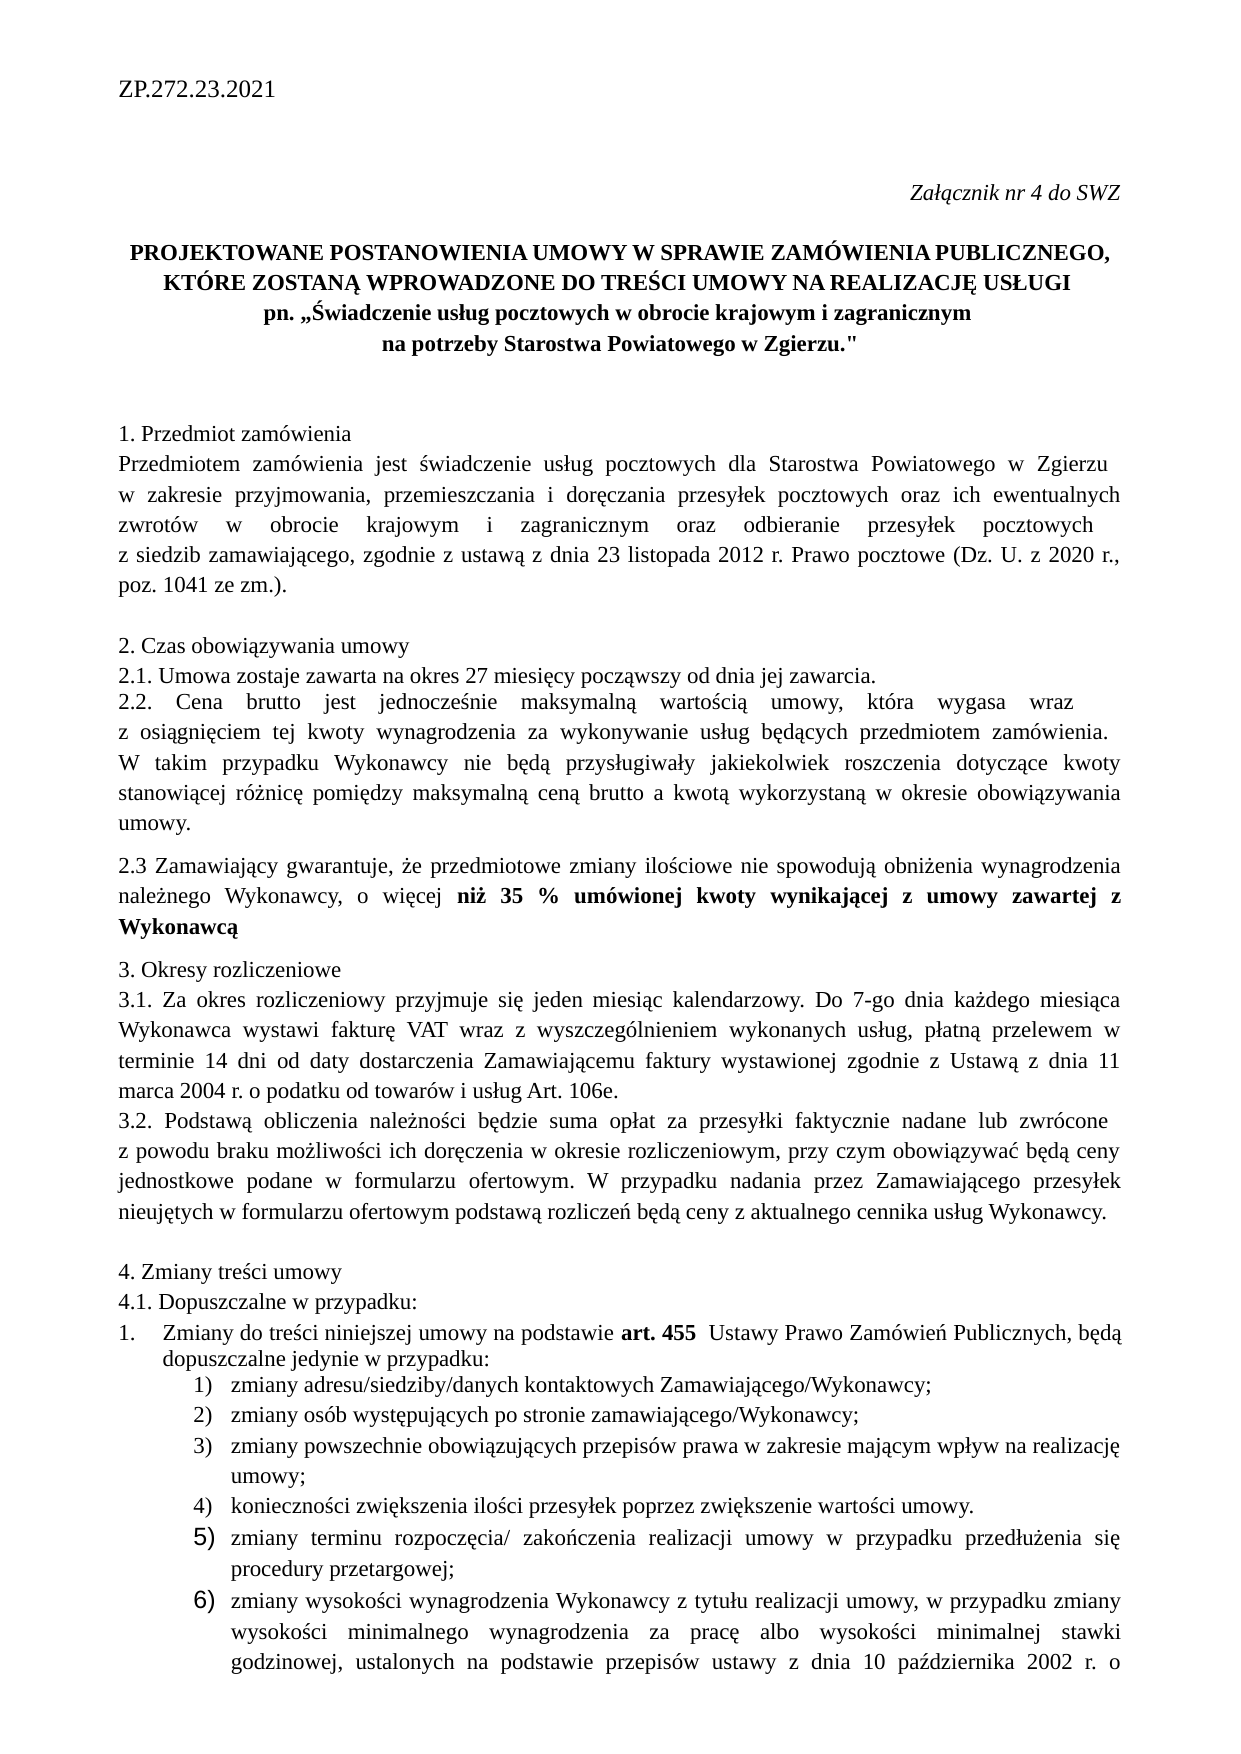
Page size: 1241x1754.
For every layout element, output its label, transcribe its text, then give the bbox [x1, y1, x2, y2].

text 2. Czas obowiązywania umowy [118, 632, 1122, 658]
text 2.3 Zamawiający gwarantuje, że przedmiotowe zmiany ilościowe nie spowodują obniżenia wynagrodzenia należnego Wykonawcy, o więcej niż 35 % umówionej kwoty wynikającej z umowy zawartej z Wykonawcą [118, 852, 1122, 939]
text 2.2. Cena brutto jest jednocześnie maksymalną wartością umowy, która wygasa wraz z osiągnięciem tej kwoty wynagrodzenia za wykonywanie usług będących przedmiotem zamówienia. W takim przypadku Wykonawcy nie będą przysługiwały jakiekolwiek roszczenia dotyczące kwoty stanowiącej różnicę pomiędzy maksymalną ceną brutto a kwotą wykorzystaną w okresie obowiązywania umowy. [118, 688, 1122, 835]
text 4. Zmiany treści umowy [118, 1258, 1122, 1284]
text 4.1. Dopuszczalne w przypadku: [118, 1288, 1122, 1315]
list zmiany terminu rozpoczęcia/ zakończenia realizacji umowy w przypadku przedłużenia się procedury przetargowej; [193, 1522, 1122, 1581]
list konieczności zwiększenia ilości przesyłek poprzez zwiększenie wartości umowy. [193, 1492, 1122, 1518]
list zmiany adresu/siedziby/danych kontaktowych Zamawiającego/Wykonawcy; [193, 1371, 1122, 1398]
text PROJEKTOWANE POSTANOWIENIA UMOWY W SPRAWIE ZAMÓWIENIA PUBLICZNEGO, KTÓRE ZOSTANĄ WPROWADZONE DO TREŚCI UMOWY NA REALIZACJĘ USŁUGI pn. „Świadczenie usług pocztowych w obrocie krajowym i zagranicznym na potrzeby Starostwa Powiatowego w Zgierzu." [118, 239, 1122, 356]
text Przedmiotem zamówienia jest świadczenie usług pocztowych dla Starostwa Powiatowego w Zgierzu w zakresie przyjmowania, przemieszczania i doręczania przesyłek pocztowych oraz ich ewentualnych zwrotów w obrocie krajowym i zagranicznym oraz odbieranie przesyłek pocztowych z siedzib zamawiającego, zgodnie z ustawą z dnia 23 listopada 2012 r. Prawo pocztowe (Dz. U. z 2020 r., poz. 1041 ze zm.). [118, 450, 1122, 598]
list zmiany wysokości wynagrodzenia Wykonawcy z tytułu realizacji umowy, w przypadku zmiany wysokości minimalnego wynagrodzenia za pracę albo wysokości minimalnej stawki godzinowej, ustalonych na podstawie przepisów ustawy z dnia 10 października 2002 r. o [193, 1585, 1122, 1674]
text 2.1. Umowa zostaje zawarta na okres 27 miesięcy począwszy od dnia jej zawarcia. [118, 662, 1122, 688]
list zmiany osób występujących po stronie zamawiającego/Wykonawcy; [193, 1402, 1122, 1428]
text 3. Okresy rozliczeniowe [118, 956, 1122, 982]
list Zmiany do treści niniejszej umowy na podstawie art. 455 Ustawy Prawo Zamówień Publicznych, będą dopuszczalne jedynie w przypadku: [118, 1319, 1122, 1371]
text 3.1. Za okres rozliczeniowy przyjmuje się jeden miesiąc kalendarzowy. Do 7-go dnia każdego miesiąca Wykonawca wystawi fakturę VAT wraz z wyszczególnieniem wykonanych usług, płatną przelewem w terminie 14 dni od daty dostarczenia Zamawiającemu faktury wystawionej zgodnie z Ustawą z dnia 11 marca 2004 r. o podatku od towarów i usług Art. 106e. [118, 986, 1122, 1103]
list zmiany powszechnie obowiązujących przepisów prawa w zakresie mającym wpływ na realizację umowy; [193, 1432, 1122, 1488]
text Załącznik nr 4 do SWZ [118, 178, 1122, 205]
text 3.2. Podstawą obliczenia należności będzie suma opłat za przesyłki faktycznie nadane lub zwrócone z powodu braku możliwości ich doręczenia w okresie rozliczeniowym, przy czym obowiązywać będą ceny jednostkowe podane w formularzu ofertowym. W przypadku nadania przez Zamawiającego przesyłek nieujętych w formularzu ofertowym podstawą rozliczeń będą ceny z aktualnego cennika usług Wykonawcy. [118, 1107, 1122, 1224]
text 1. Przedmiot zamówienia [118, 420, 1122, 447]
